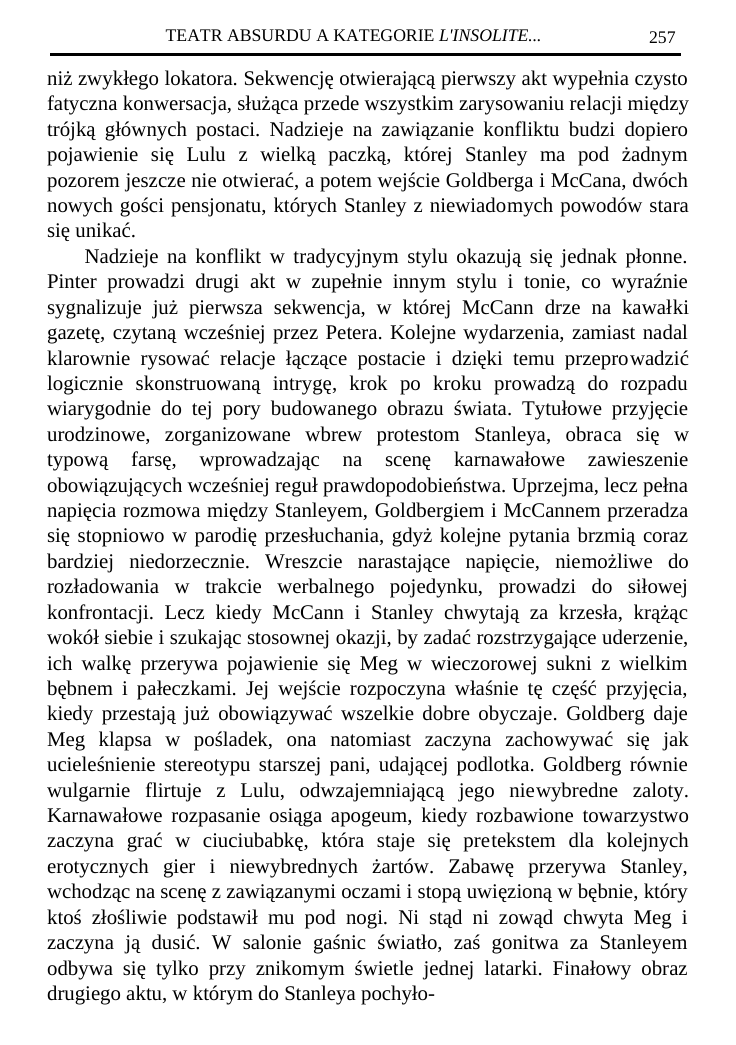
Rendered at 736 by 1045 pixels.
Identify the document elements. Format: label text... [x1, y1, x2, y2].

text niż zwykłego lokatora. Sekwencję otwierającą pierwszy akt wypełnia czysto fatyczna konwersacja, służąca przede wszystkim zarysowaniu re­lacji między trójką głównych postaci. Nadzieje na zawiązanie konfliktu budzi dopiero pojawienie się Lulu z wielką paczką, której Stanley ma pod żadnym pozorem jeszcze nie otwierać, a potem wejście Goldberga i McCana, dwóch nowych gości pensjonatu, których Stanley z niewiado­mych powodów stara się unikać. [47, 66, 689, 242]
text TEATR ABSURDU A KATEGORIE L'INSOLITE... [165, 25, 564, 46]
text 257 [649, 27, 683, 48]
text Nadzieje na konflikt w tradycyjnym stylu okazują się jednak płonne. Pinter prowadzi drugi akt w zupełnie innym stylu i tonie, co wyraźnie sygnalizuje już pierwsza sekwencja, w której McCann drze na kawał­ki gazetę, czytaną wcześniej przez Petera. Kolejne wydarzenia, zamiast nadal klarownie rysować relacje łączące postacie i dzięki temu przepro­wadzić logicznie skonstruowaną intrygę, krok po kroku prowadzą do rozpadu wiarygodnie do tej pory budowanego obrazu świata. Tytułowe przyjęcie urodzinowe, zorganizowane wbrew protestom Stanleya, obra­ca się w typową farsę, wprowadzając na scenę karnawałowe zawieszenie obowiązujących wcześniej reguł prawdopodobieństwa. Uprzejma, lecz pełna napięcia rozmowa między Stanleyem, Goldbergiem i McCannem przeradza się stopniowo w parodię przesłuchania, gdyż kolejne pytania brzmią coraz bardziej niedorzecznie. Wreszcie narastające napięcie, nie­możliwe do rozładowania w trakcie werbalnego pojedynku, prowadzi do siłowej konfrontacji. Lecz kiedy McCann i Stanley chwytają za krzesła, krążąc wokół siebie i szukając stosownej okazji, by zadać rozstrzygające uderzenie, ich walkę przerywa pojawienie się Meg w wieczorowej sukni z wielkim bębnem i pałeczkami. Jej wejście rozpoczyna właśnie tę część przyjęcia, kiedy przestają już obowiązywać wszelkie dobre obyczaje. Goldberg daje Meg klapsa w pośladek, ona natomiast zaczyna zacho­wywać się jak ucieleśnienie stereotypu starszej pani, udającej podlotka. Goldberg równie wulgarnie flirtuje z Lulu, odwzajemniającą jego nie­wybredne zaloty. Karnawałowe rozpasanie osiąga apogeum, kiedy roz­bawione towarzystwo zaczyna grać w ciuciubabkę, która staje się pre­tekstem dla kolejnych erotycznych gier i niewybrednych żartów. Zabawę przerywa Stanley, wchodząc na scenę z zawiązanymi oczami i stopą uwięzioną w bębnie, który ktoś złośliwie podstawił mu pod nogi. Ni stąd ni zowąd chwyta Meg i zaczyna ją dusić. W salonie gaśnic światło, zaś gonitwa za Stanleyem odbywa się tylko przy znikomym świetle jednej latarki. Finałowy obraz drugiego aktu, w którym do Stanleya pochyło- [47, 244, 689, 1005]
